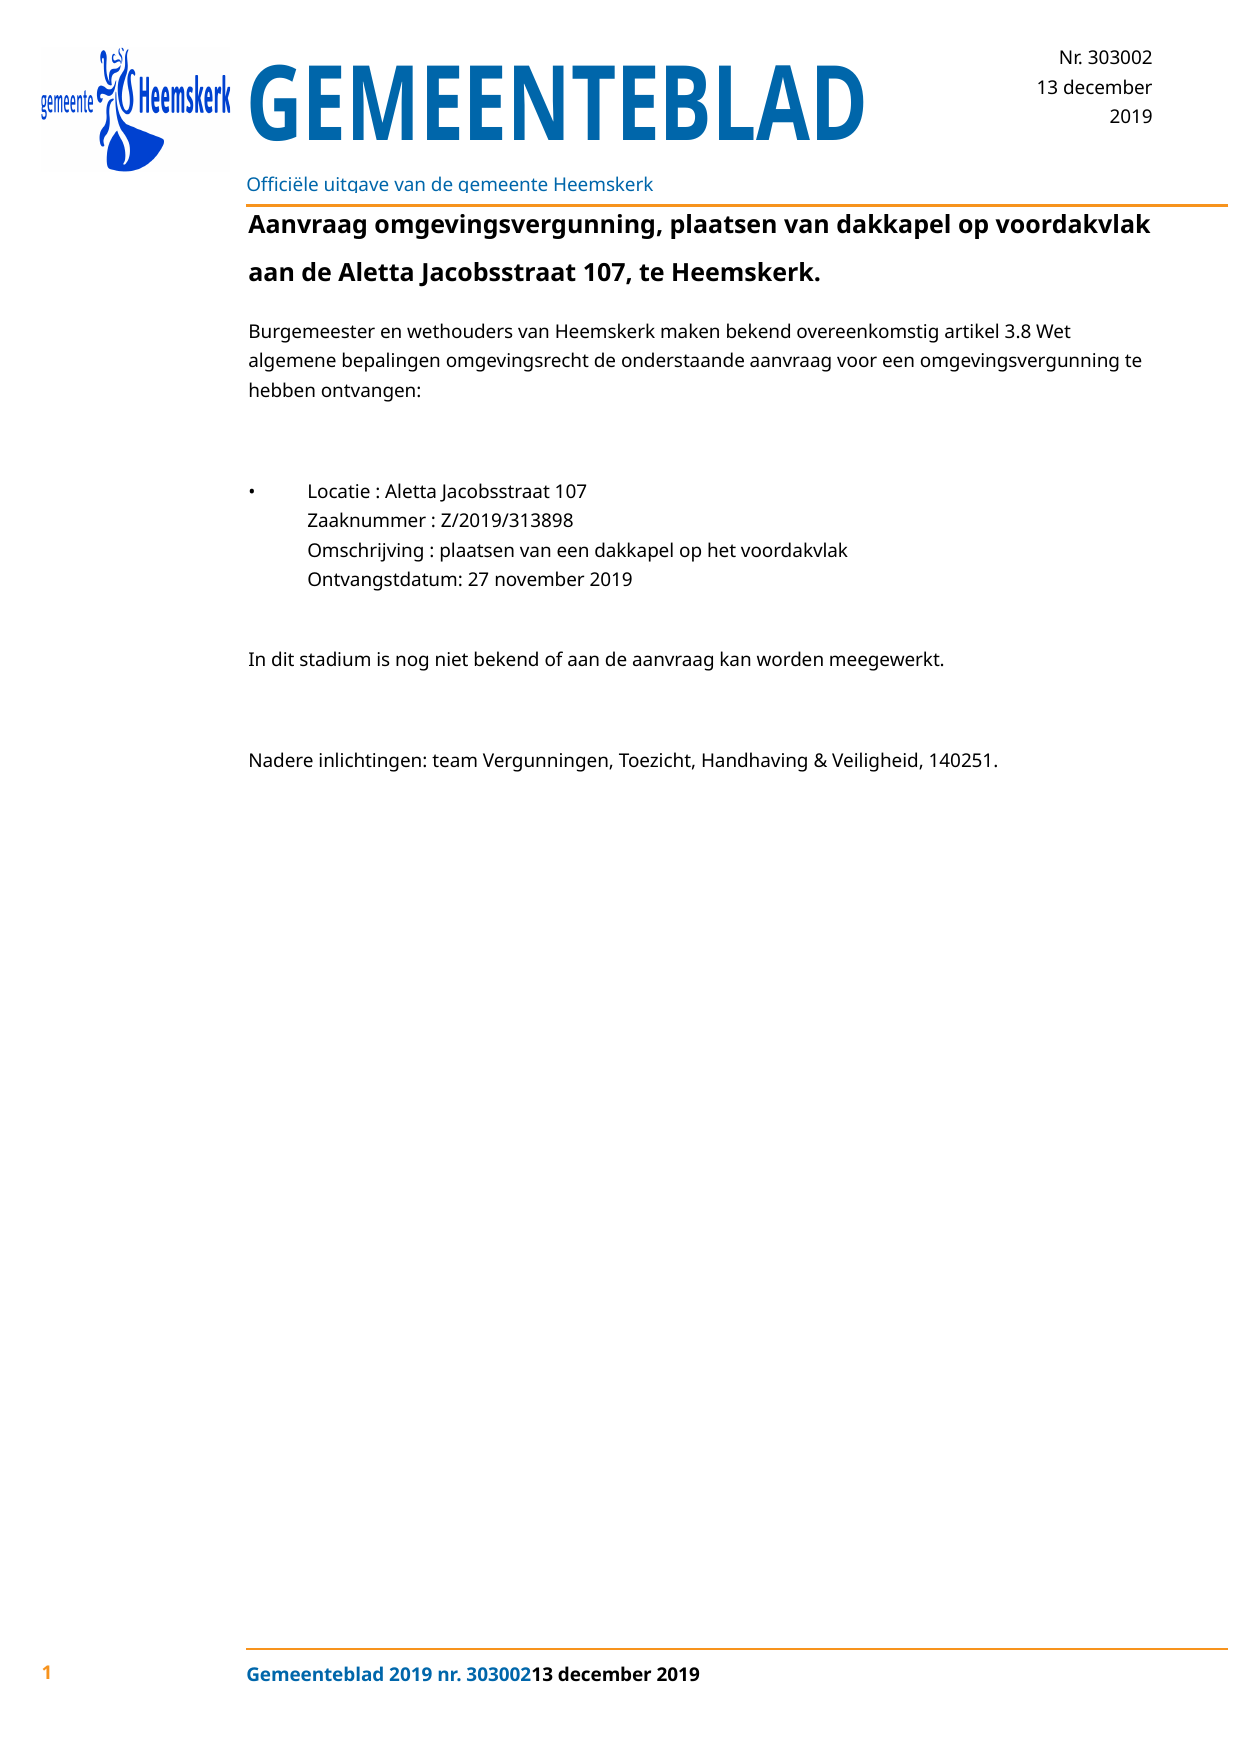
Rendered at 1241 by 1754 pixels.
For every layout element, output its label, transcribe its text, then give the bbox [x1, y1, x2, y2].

list Omschrijving : plaatsen van een dakkapel op het voordakvlak [248, 537, 1152, 563]
list Zaaknummer : Z/2019/313898 [248, 507, 1152, 533]
list Locatie : Aletta Jacobsstraat 107 [248, 478, 1152, 504]
text Aanvraag omgevingsvergunning, plaatsen van dakkapel op voordakvlak aan de Aletta Jacobsstraat 107, te Heemskerk. [248, 207, 1152, 288]
text Nadere inlichtingen: team Vergunningen, Toezicht, Handhaving & Veiligheid, 140251. [248, 747, 1152, 773]
picture [41, 47, 231, 172]
text In dit stadium is nog niet bekend of aan de aanvraag kan worden meegewerkt. [248, 647, 1152, 672]
text Burgemeester en wethouders van Heemskerk maken bekend overeenkomstig artikel 3.8 Wet algemene bepalingen omgevingsrecht de onderstaande aanvraag voor een omgevingsvergunning te hebben ontvangen: [248, 318, 1152, 403]
list Ontvangstdatum: 27 november 2019 [248, 567, 1152, 592]
